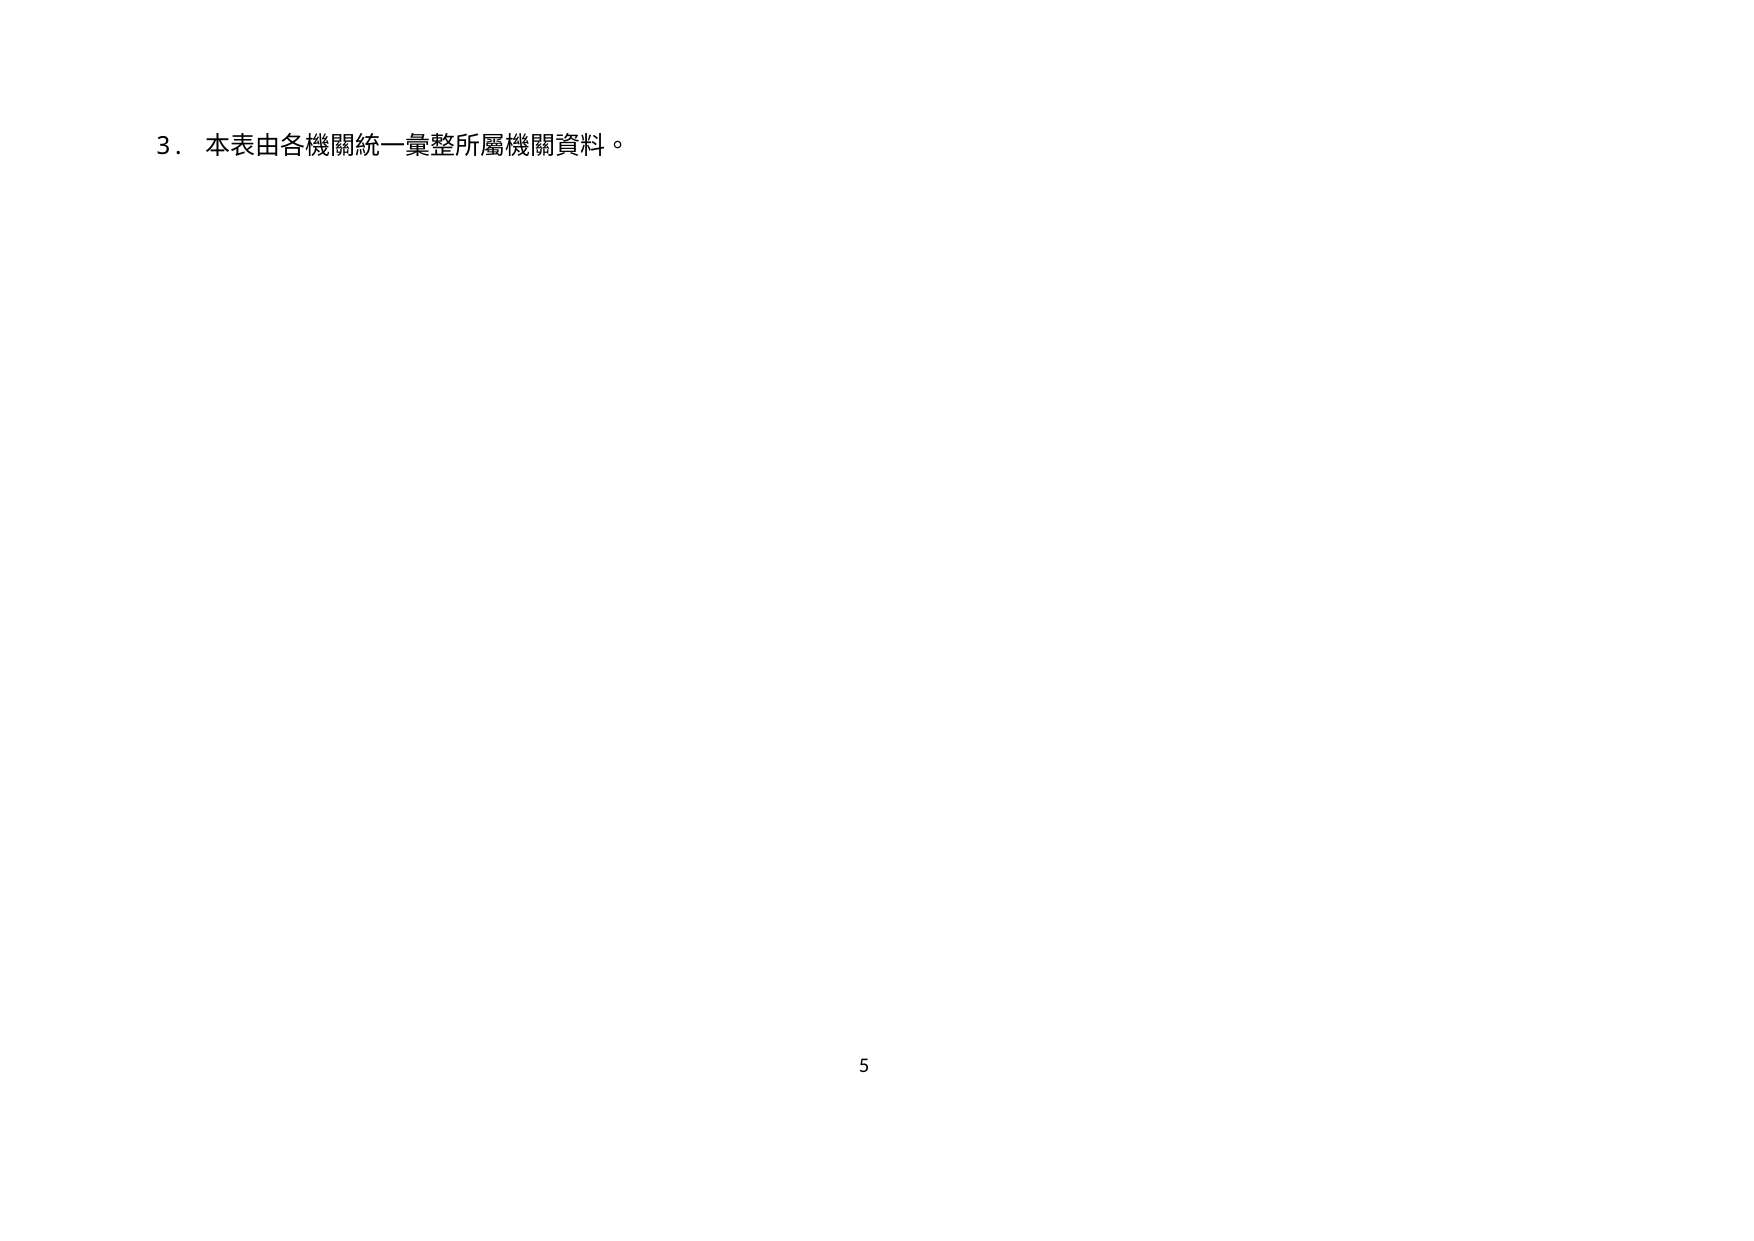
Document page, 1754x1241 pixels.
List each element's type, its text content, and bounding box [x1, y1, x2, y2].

list 本表由各機關統一彙整所屬機關資料。 [156, 102, 1691, 164]
